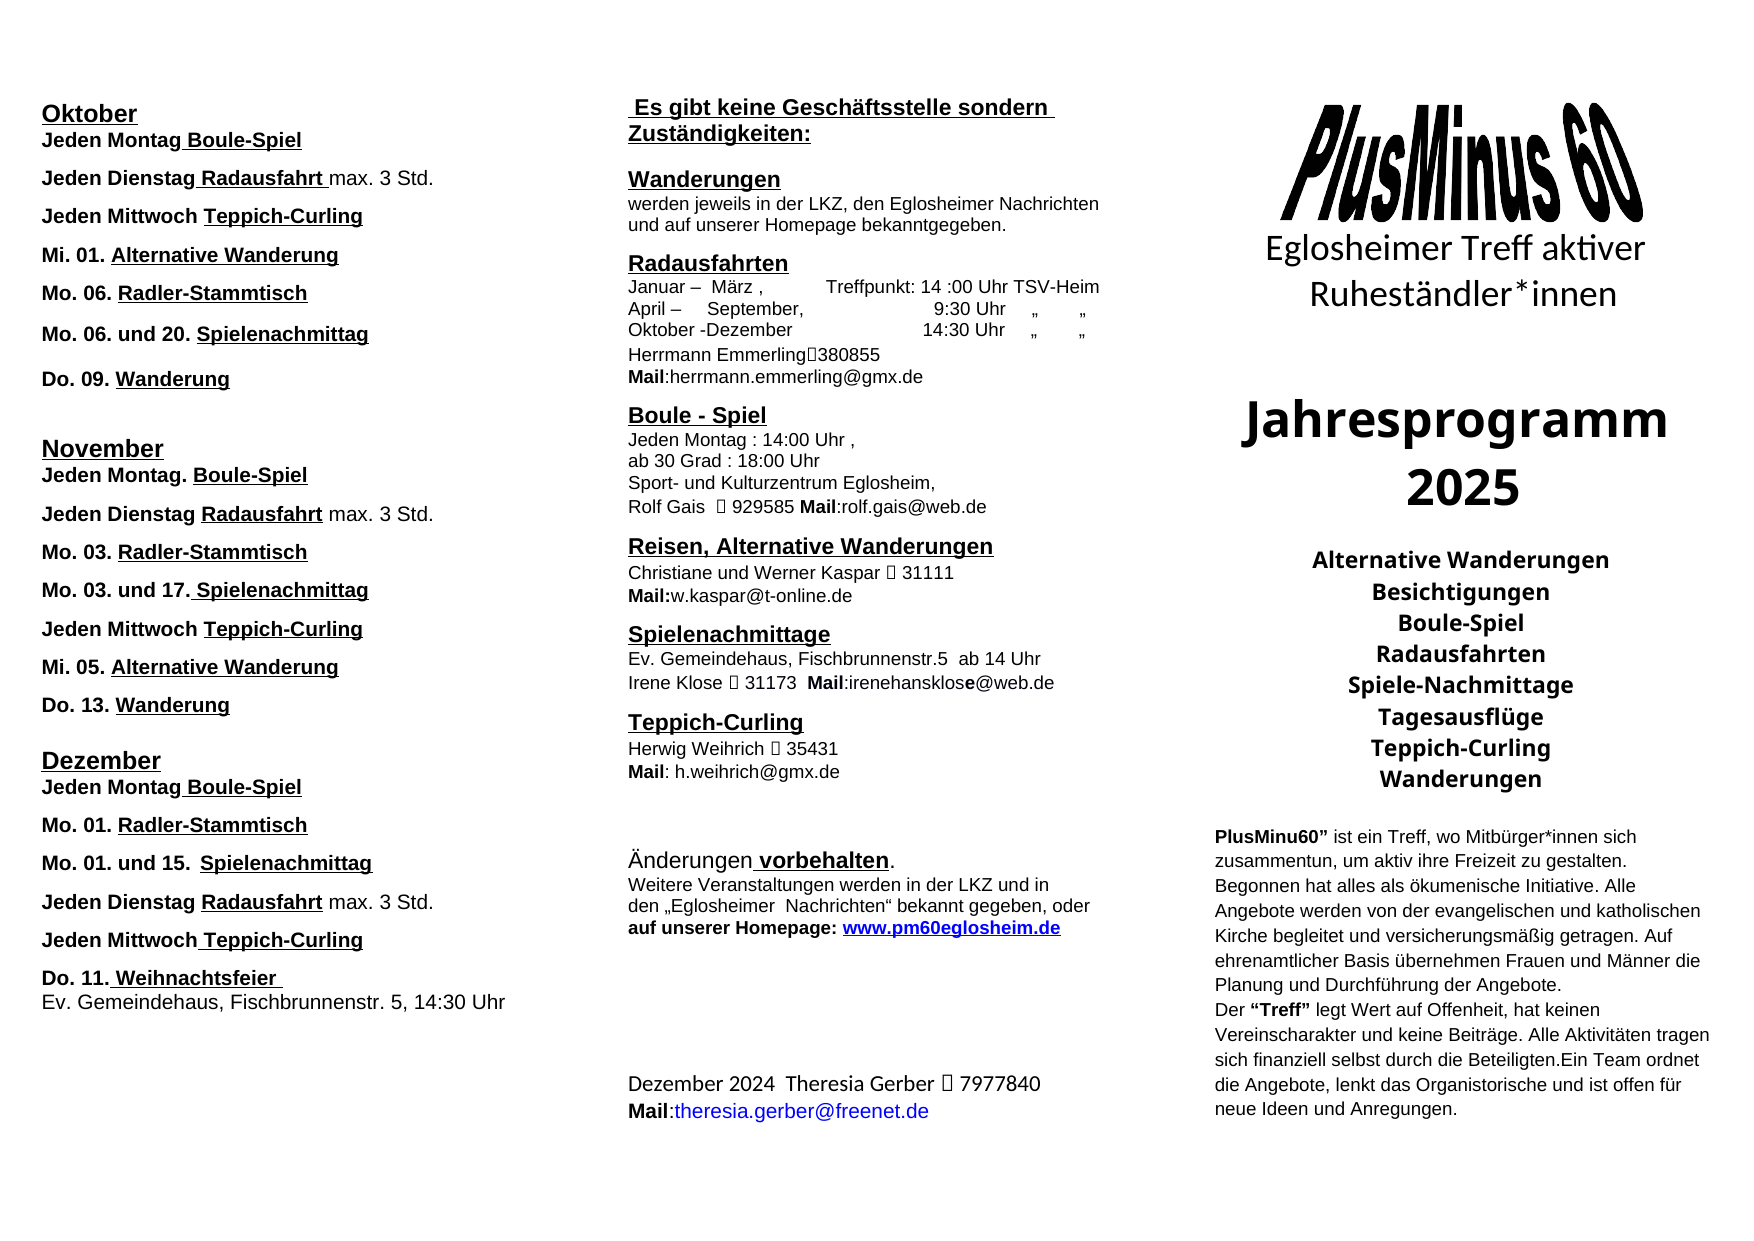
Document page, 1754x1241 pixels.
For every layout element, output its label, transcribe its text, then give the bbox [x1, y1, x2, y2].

text Jahresprogramm [1214, 384, 1713, 452]
table_cell [1213, 794, 1709, 825]
text Herwig Weihrich  35431 [628, 735, 1126, 761]
subtitle Christiane und Werner Kaspar  31111 [628, 559, 1126, 585]
text auf unserer Homepage: www.pm60eglosheim.de [628, 916, 1126, 938]
subtitle Irene Klose  31173 Mail:irenehansklose@web.de [628, 669, 1126, 694]
subtitle Do. 13. Wanderung [41, 693, 539, 717]
subtitle Jeden Mittwoch Teppich-Curling [41, 616, 539, 640]
subtitle Mail:w.kaspar@t-online.de [628, 585, 1126, 607]
subtitle Mi. 05. Alternative Wanderung [41, 655, 539, 679]
text Dezember [41, 746, 539, 774]
text werden jeweils in der LKZ, den Eglosheimer Nachrichten und auf unserer Homepage bekanntgegeben. [628, 192, 1126, 235]
text die Angebote, lenkt das Organistorische und ist offen für neue Ideen und Anregungen. [1214, 1073, 1713, 1120]
table_header Alternative Wanderungen Besichtigungen Boule-Spiel Radausfahrten Spiele-Nachmittage Tagesausflüge Teppich-Curling Wanderungen [1213, 520, 1709, 794]
subtitle Spielenachmittage [628, 621, 1126, 647]
text Do. 11. Weihnachtsfeier [41, 966, 539, 990]
text Mo. 01. und 15. Spielenachmittag [41, 851, 539, 875]
text Jeden Mittwoch Teppich-Curling [41, 204, 539, 228]
text Oktober -Dezember 14:30 Uhr „ „ [628, 319, 1126, 341]
text Herrmann Emmerling380855 Mail:herrmann.emmerling@gmx.de [628, 341, 1126, 388]
subtitle ab 30 Grad : 18:00 Uhr [628, 450, 1126, 472]
subtitle Wanderungen [628, 166, 1126, 192]
text 2025 [1214, 452, 1713, 520]
text Dezember 2024 Theresia Gerber  7977840 [628, 1067, 1126, 1099]
text Weitere Veranstaltungen werden in der LKZ und in [628, 873, 1126, 895]
subtitle Oktober [41, 99, 539, 128]
subtitle Jeden Montag Boule-Spiel [41, 774, 539, 798]
subtitle Jeden Dienstag Radausfahrt max. 3 Std. [41, 501, 539, 525]
text Januar – März , Treffpunkt: 14 :00 Uhr TSV-Heim [628, 276, 1126, 298]
text den „Eglosheimer Nachrichten“ bekannt gegeben, oder [628, 895, 1126, 916]
subtitle Es gibt keine Geschäftsstelle sondern Zuständigkeiten: [628, 94, 1126, 147]
text Ev. Gemeindehaus, Fischbrunnenstr. 5, 14:30 Uhr [41, 990, 539, 1014]
text Mail:theresia.gerber@freenet.de [628, 1099, 1126, 1123]
text Do. 09. Wanderung [41, 367, 539, 391]
text Mo. 06. Radler-Stammtisch [41, 281, 539, 305]
text Änderungen vorbehalten. [628, 847, 1126, 873]
text Radausfahrten [628, 250, 1126, 276]
subtitle Sport- und Kulturzentrum Eglosheim, [628, 472, 1126, 493]
subtitle Mo. 03. Radler-Stammtisch [41, 540, 539, 564]
text Eglosheimer Treff aktiver [1214, 65, 1713, 270]
subtitle Rolf Gais  929585 Mail:rolf.gais@web.de [628, 493, 1126, 519]
subtitle Ev. Gemeindehaus, Fischbrunnenstr.5 ab 14 Uhr [628, 647, 1126, 669]
text Jeden Dienstag Radausfahrt max. 3 Std. [41, 889, 539, 913]
text Mail: h.weihrich@gmx.de [628, 761, 1126, 782]
text April – September, 9:30 Uhr „ „ [628, 298, 1126, 319]
text Der “Treff” legt Wert auf Offenheit, hat keinen Vereinscharakter und keine Beiträge. Alle Aktivitäten tragen sich finanziell selbst durch die Beteiligten.Ein Team ordnet [1214, 999, 1713, 1070]
subtitle Mo. 06. und 20. Spielenachmittag [41, 322, 539, 346]
text Teppich-Curling [628, 709, 1126, 735]
text Mi. 01. Alternative Wanderung [41, 243, 539, 267]
subtitle Jeden Montag : 14:00 Uhr , [628, 429, 1126, 450]
text Ruheständler*innen [1214, 270, 1713, 316]
subtitle Mo. 03. und 17. Spielenachmittag [41, 578, 539, 602]
picture [1255, 65, 1672, 225]
subtitle Jeden Montag. Boule-Spiel [41, 463, 539, 487]
text PlusMinu60” ist ein Treff, wo Mitbürger*innen sich zusammentun, um aktiv ihre Freizeit zu gestalten. Begonnen hat alles als ökumenische Initiative. Alle Angebote werden von der evangelischen und katholischen Kirche begleitet und versicherungsmäßig getragen. Auf ehrenamtlicher Basis übernehmen Frauen und Männer die Planung und Durchführung der Angebote. [1214, 825, 1713, 996]
text Boule - Spiel [628, 402, 1126, 429]
text Jeden Dienstag Radausfahrt max. 3 Std. [41, 166, 539, 190]
text Mo. 01. Radler-Stammtisch [41, 813, 539, 837]
subtitle November [41, 434, 539, 463]
text Jeden Mittwoch Teppich-Curling [41, 928, 539, 952]
subtitle Reisen, Alternative Wanderungen [628, 533, 1126, 559]
text Jeden Montag Boule-Spiel [41, 128, 539, 152]
